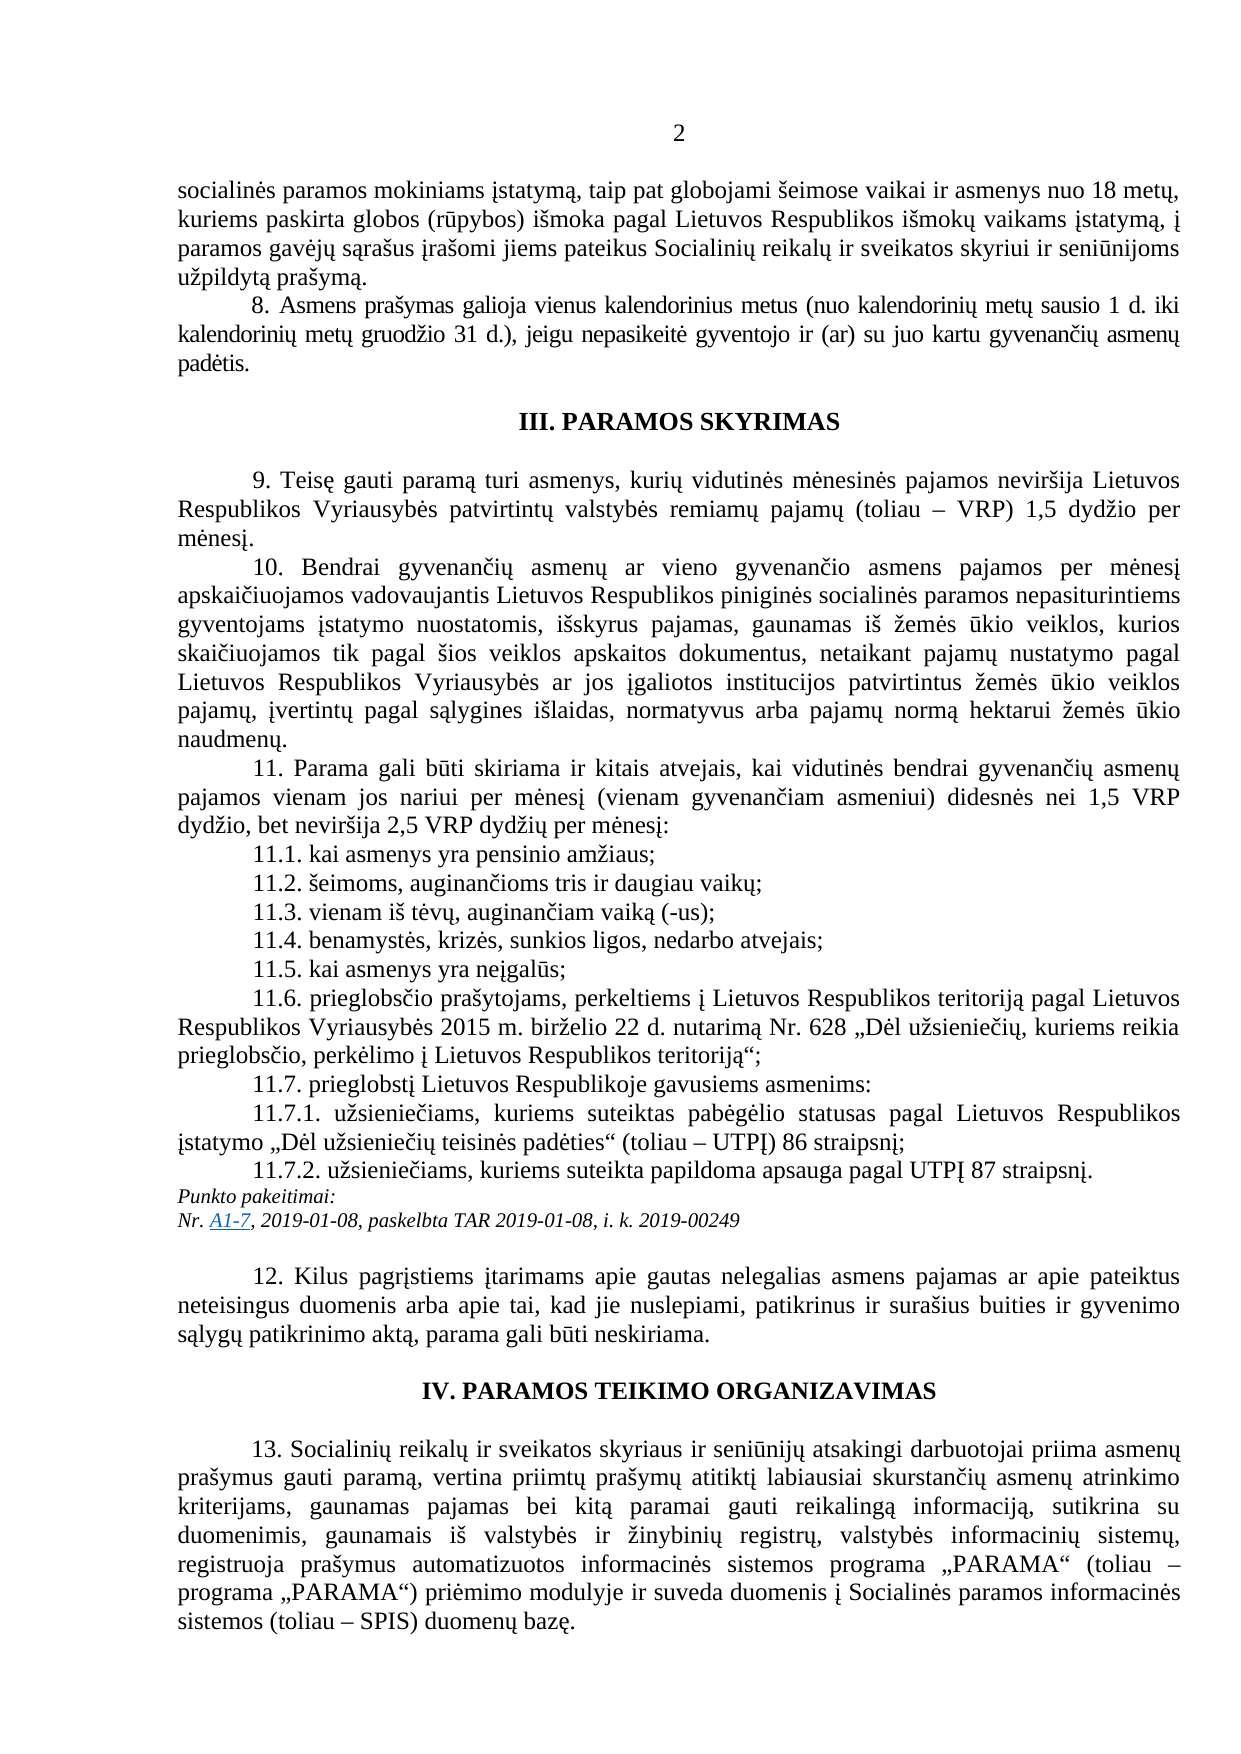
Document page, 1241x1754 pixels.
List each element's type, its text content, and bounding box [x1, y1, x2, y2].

text 11.5. kai asmenys yra neįgalūs; [177, 954, 1181, 983]
text socialinės paramos mokiniams įstatymą, taip pat globojami šeimose vaikai ir asmenys nuo 18 metų, kuriems paskirta globos (rūpybos) išmoka pagal Lietuvos Respublikos išmokų vaikams įstatymą, į paramos gavėjų sąrašus įrašomi jiems pateikus Socialinių reikalų ir sveikatos skyriui ir seniūnijoms užpildytą prašymą. [177, 176, 1181, 291]
text IV. PARAMOS TEIKIMO ORGANIZAVIMAS [177, 1376, 1181, 1405]
text III. PARAMOS SKYRIMAS [177, 406, 1181, 436]
text 11.2. šeimoms, auginančioms tris ir daugiau vaikų; [177, 868, 1181, 897]
text 8. Asmens prašymas galioja vienus kalendorinius metus (nuo kalendorinių metų sausio 1 d. iki kalendorinių metų gruodžio 31 d.), jeigu nepasikeitė gyventojo ir (ar) su juo kartu gyvenančių asmenų padėtis. [177, 291, 1181, 377]
text 13. Socialinių reikalų ir sveikatos skyriaus ir seniūnijų atsakingi darbuotojai priima asmenų prašymus gauti paramą, vertina priimtų prašymų atitiktį labiausiai skurstančių asmenų atrinkimo kriterijams, gaunamas pajamas bei kitą paramai gauti reikalingą informaciją, sutikrina su duomenimis, gaunamais iš valstybės ir žinybinių registrų, valstybės informacinių sistemų, registruoja prašymus automatizuotos informacinės sistemos programa „PARAMA“ (toliau – programa „PARAMA“) priėmimo modulyje ir suveda duomenis į Socialinės paramos informacinės sistemos (toliau – SPIS) duomenų bazę. [177, 1434, 1181, 1635]
text 11.1. kai asmenys yra pensinio amžiaus; [177, 839, 1181, 868]
text 11.6. prieglobsčio prašytojams, perkeltiems į Lietuvos Respublikos teritoriją pagal Lietuvos Respublikos Vyriausybės 2015 m. birželio 22 d. nutarimą Nr. 628 „Dėl užsieniečių, kuriems reikia prieglobsčio, perkėlimo į Lietuvos Respublikos teritoriją“; [177, 983, 1181, 1069]
text 11.7.1. užsieniečiams, kuriems suteiktas pabėgėlio statusas pagal Lietuvos Respublikos įstatymo „Dėl užsieniečių teisinės padėties“ (toliau – UTPĮ) 86 straipsnį; [177, 1098, 1181, 1156]
text 11.3. vienam iš tėvų, auginančiam vaiką (-us); [177, 897, 1181, 926]
text 11.7.2. užsieniečiams, kuriems suteikta papildoma apsauga pagal UTPĮ 87 straipsnį. [177, 1156, 1181, 1184]
text 11.7. prieglobstį Lietuvos Respublikoje gavusiems asmenims: [177, 1069, 1181, 1098]
text 10. Bendrai gyvenančių asmenų ar vieno gyvenančio asmens pajamos per mėnesį apskaičiuojamos vadovaujantis Lietuvos Respublikos piniginės socialinės paramos nepasiturintiems gyventojams įstatymo nuostatomis, išskyrus pajamas, gaunamas iš žemės ūkio veiklos, kurios skaičiuojamos tik pagal šios veiklos apskaitos dokumentus, netaikant pajamų nustatymo pagal Lietuvos Respublikos Vyriausybės ar jos įgaliotos institucijos patvirtintus žemės ūkio veiklos pajamų, įvertintų pagal sąlygines išlaidas, normatyvus arba pajamų normą hektarui žemės ūkio naudmenų. [177, 552, 1181, 753]
text 9. Teisę gauti paramą turi asmenys, kurių vidutinės mėnesinės pajamos neviršija Lietuvos Respublikos Vyriausybės patvirtintų valstybės remiamų pajamų (toliau – VRP) 1,5 dydžio per mėnesį. [177, 466, 1181, 552]
text 12. Kilus pagrįstiems įtarimams apie gautas nelegalias asmens pajamas ar apie pateiktus neteisingus duomenis arba apie tai, kad jie nuslepiami, patikrinus ir surašius buities ir gyvenimo sąlygų patikrinimo aktą, parama gali būti neskiriama. [177, 1261, 1181, 1347]
text 11. Parama gali būti skiriama ir kitais atvejais, kai vidutinės bendrai gyvenančių asmenų pajamos vienam jos nariui per mėnesį (vienam gyvenančiam asmeniui) didesnės nei 1,5 VRP dydžio, bet neviršija 2,5 VRP dydžių per mėnesį: [177, 753, 1181, 839]
text Punkto pakeitimai: [177, 1184, 1181, 1208]
text Nr. A1-7, 2019-01-08, paskelbta TAR 2019-01-08, i. k. 2019-00249 [177, 1208, 1181, 1232]
text 11.4. benamystės, krizės, sunkios ligos, nedarbo atvejais; [177, 926, 1181, 954]
